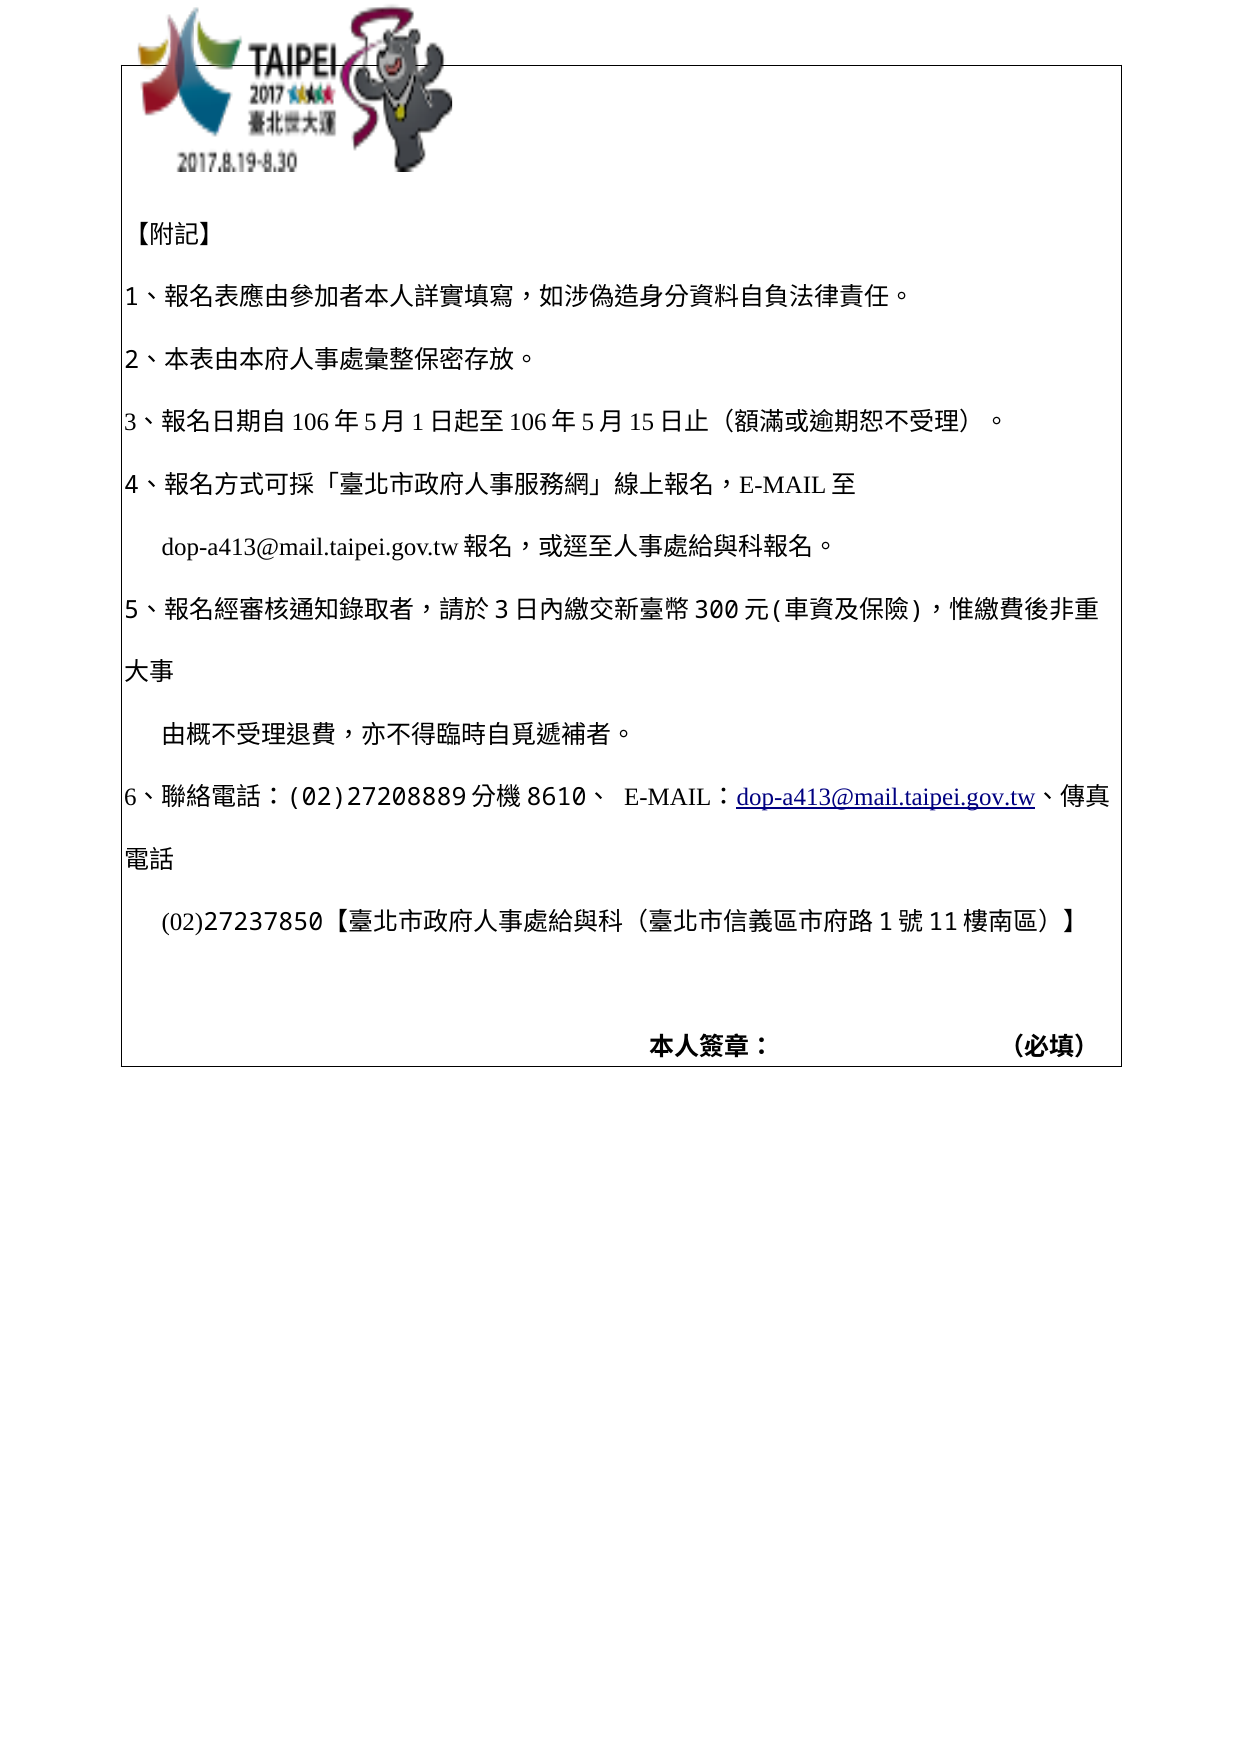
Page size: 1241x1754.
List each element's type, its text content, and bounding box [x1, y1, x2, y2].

table_cell 【附記】 1、報名表應由參加者本人詳實填寫，如涉偽造身分資料自負法律責任。 2、本表由本府人事處彙整保密存放。 3、報名日期自106年5月1日起至106年5月15日止（額滿或逾期恕不受理）。 4、報名方式可採「臺北市政府人事服務網」線上報名，E-MAIL至 dop-a413@mail.taipei.gov.tw報名，或逕至人事處給與科報名。 5、報名經審核通知錄取者，請於3日內繳交新臺幣300元(車資及保險)，惟繳費後非重大事 由概不受理退費，亦不得臨時自覓遞補者。 6、聯絡電話：(02)27208889分機8610、 E-MAIL：dop-a413@mail.taipei.gov.tw、傳真電話 (02)27237850【臺北市政府人事處給與科（臺北市信義區市府路1號11樓南區）】 本人簽章： （必填） [122, 66, 1121, 1066]
